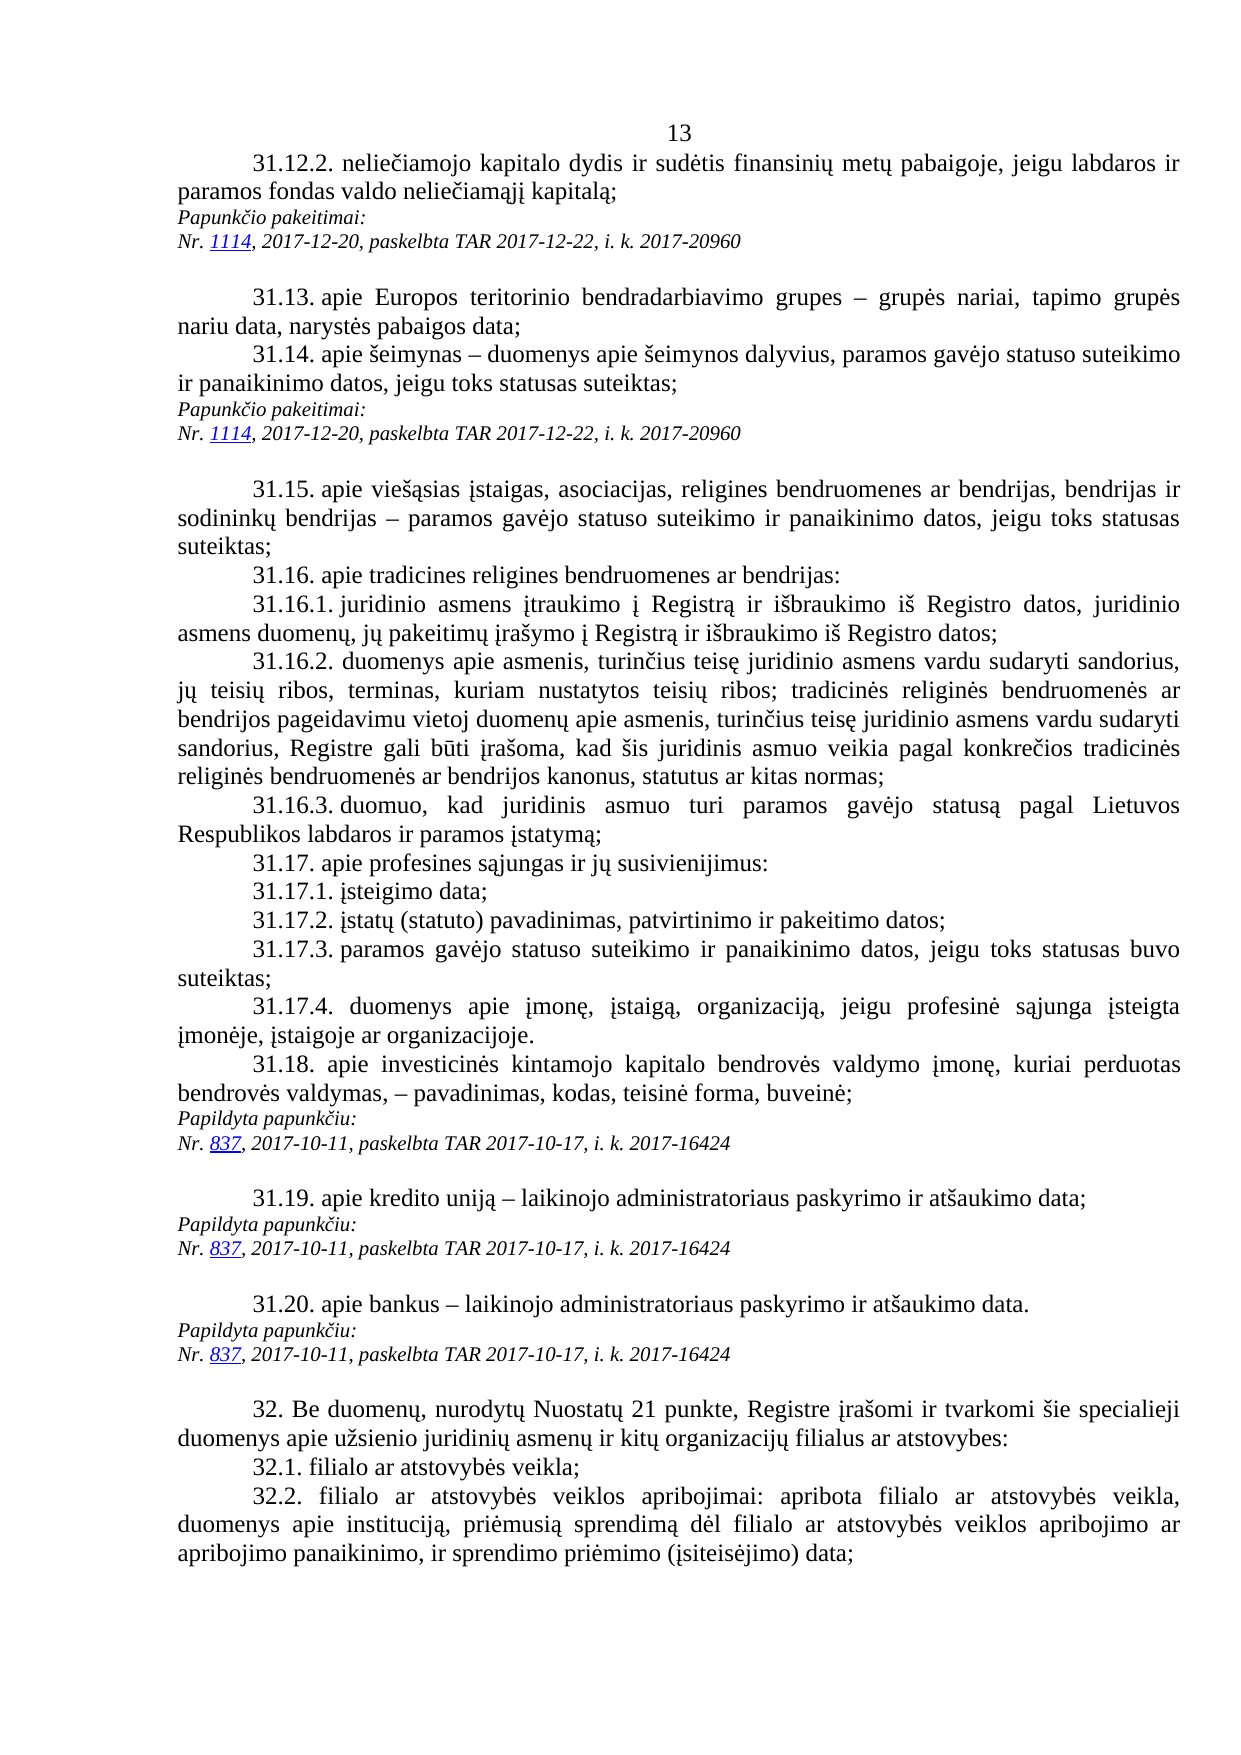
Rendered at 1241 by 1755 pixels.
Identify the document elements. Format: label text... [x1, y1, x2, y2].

text 31.16.1. juridinio asmens įtraukimo į Registrą ir išbraukimo iš Registro datos, juridinio asmens duomenų, jų pakeitimų įrašymo į Registrą ir išbraukimo iš Registro datos; [177, 589, 1181, 646]
text 31.16.3. duomuo, kad juridinis asmuo turi paramos gavėjo statusą pagal Lietuvos Respublikos labdaros ir paramos įstatymą; [177, 790, 1181, 848]
text 31.14. apie šeimynas – duomenys apie šeimynos dalyvius, paramos gavėjo statuso suteikimo ir panaikinimo datos, jeigu toks statusas suteiktas; [177, 339, 1181, 397]
text Papunkčio pakeitimai: [177, 205, 1181, 229]
text 31.17.3. paramos gavėjo statuso suteikimo ir panaikinimo datos, jeigu toks statusas buvo suteiktas; [177, 934, 1181, 991]
text Papildyta papunkčiu: [177, 1212, 1181, 1236]
text Nr. 1114, 2017-12-20, paskelbta TAR 2017-12-22, i. k. 2017-20960 [177, 229, 1181, 253]
text Nr. 837, 2017-10-11, paskelbta TAR 2017-10-17, i. k. 2017-16424 [177, 1342, 1181, 1366]
text 31.19. apie kredito uniją – laikinojo administratoriaus paskyrimo ir atšaukimo data; [177, 1183, 1181, 1212]
text 31.17.4. duomenys apie įmonę, įstaigą, organizaciją, jeigu profesinė sąjunga įsteigta įmonėje, įstaigoje ar organizacijoje. [177, 991, 1181, 1049]
text 31.17.1. įsteigimo data; [177, 876, 1181, 905]
text Papildyta papunkčiu: [177, 1106, 1181, 1130]
text 31.15. apie viešąsias įstaigas, asociacijas, religines bendruomenes ar bendrijas, bendrijas ir sodininkų bendrijas – paramos gavėjo statuso suteikimo ir panaikinimo datos, jeigu toks statusas suteiktas; [177, 474, 1181, 560]
text 31.17.2. įstatų (statuto) pavadinimas, patvirtinimo ir pakeitimo datos; [177, 905, 1181, 934]
text 31.20. apie bankus – laikinojo administratoriaus paskyrimo ir atšaukimo data. [177, 1289, 1181, 1318]
text Nr. 837, 2017-10-11, paskelbta TAR 2017-10-17, i. k. 2017-16424 [177, 1130, 1181, 1154]
text 31.16.2. duomenys apie asmenis, turinčius teisę juridinio asmens vardu sudaryti sandorius, jų teisių ribos, terminas, kuriam nustatytos teisių ribos; tradicinės religinės bendruomenės ar bendrijos pageidavimu vietoj duomenų apie asmenis, turinčius teisę juridinio asmens vardu sudaryti sandorius, Registre gali būti įrašoma, kad šis juridinis asmuo veikia pagal konkrečios tradicinės religinės bendruomenės ar bendrijos kanonus, statutus ar kitas normas; [177, 646, 1181, 790]
text 31.12.2. neliečiamojo kapitalo dydis ir sudėtis finansinių metų pabaigoje, jeigu labdaros ir paramos fondas valdo neliečiamąjį kapitalą; [177, 148, 1181, 205]
text 31.17. apie profesines sąjungas ir jų susivienijimus: [177, 848, 1181, 876]
text Nr. 1114, 2017-12-20, paskelbta TAR 2017-12-22, i. k. 2017-20960 [177, 421, 1181, 445]
text 32. Be duomenų, nurodytų Nuostatų 21 punkte, Registre įrašomi ir tvarkomi šie specialieji duomenys apie užsienio juridinių asmenų ir kitų organizacijų filialus ar atstovybes: [177, 1394, 1181, 1452]
text 31.16. apie tradicines religines bendruomenes ar bendrijas: [177, 560, 1181, 589]
text 32.2. filialo ar atstovybės veiklos apribojimai: apribota filialo ar atstovybės veikla, duomenys apie instituciją, priėmusią sprendimą dėl filialo ar atstovybės veiklos apribojimo ar apribojimo panaikinimo, ir sprendimo priėmimo (įsiteisėjimo) data; [177, 1481, 1181, 1567]
text Papildyta papunkčiu: [177, 1318, 1181, 1342]
text 31.13. apie Europos teritorinio bendradarbiavimo grupes – grupės nariai, tapimo grupės nariu data, narystės pabaigos data; [177, 282, 1181, 339]
text 31.18. apie investicinės kintamojo kapitalo bendrovės valdymo įmonę, kuriai perduotas bendrovės valdymas, – pavadinimas, kodas, teisinė forma, buveinė; [177, 1049, 1181, 1106]
text Nr. 837, 2017-10-11, paskelbta TAR 2017-10-17, i. k. 2017-16424 [177, 1236, 1181, 1260]
text 32.1. filialo ar atstovybės veikla; [177, 1452, 1181, 1481]
text Papunkčio pakeitimai: [177, 397, 1181, 421]
